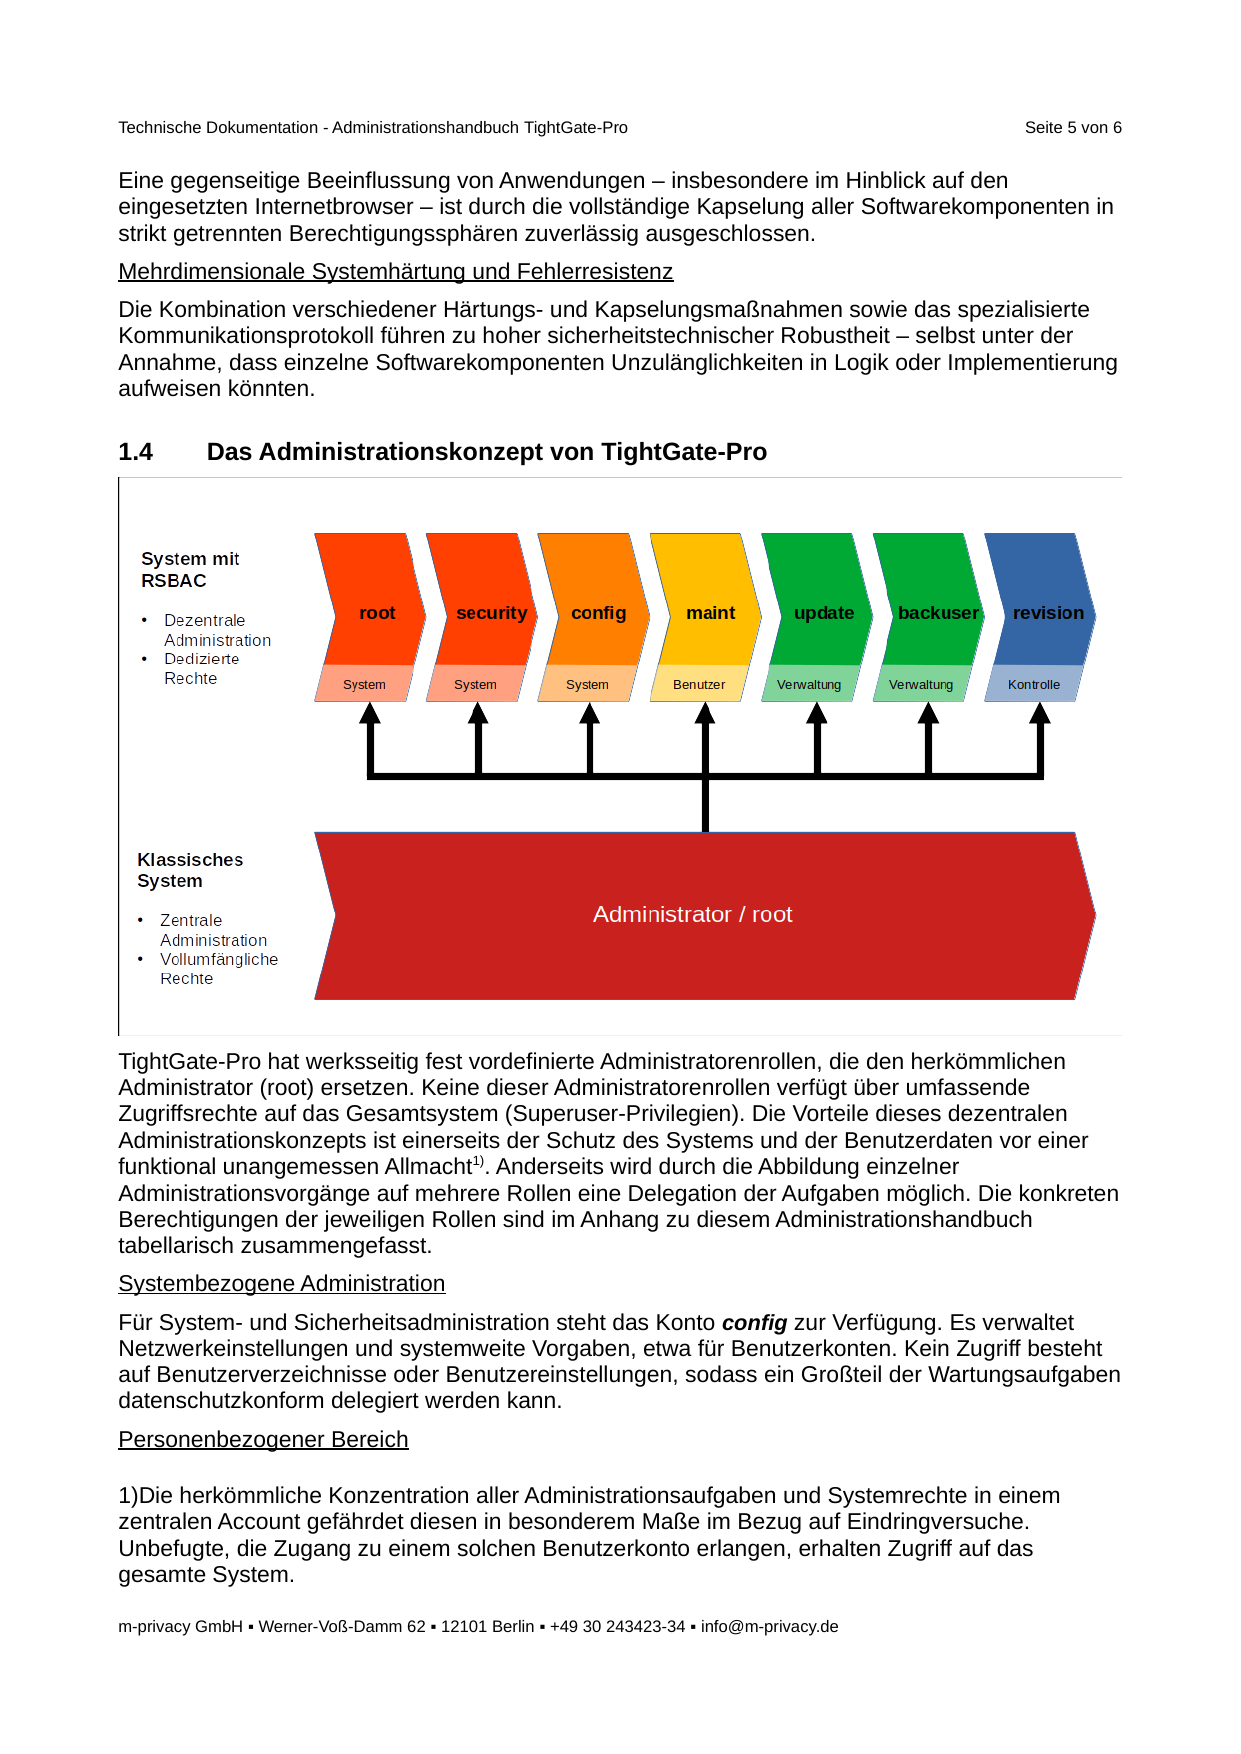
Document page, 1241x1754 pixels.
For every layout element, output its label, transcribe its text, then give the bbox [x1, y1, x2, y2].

text Für System- und Sicherheitsadministration steht das Konto config zur Verfügung. Es verwaltet Netzwerkeinstellungen und systemweite Vorgaben, etwa für Benutzerkonten. Kein Zugriff besteht auf Benutzerverzeichnisse oder Benutzereinstellungen, sodass ein Großteil der Wartungsaufgaben datenschutzkonform delegiert werden kann. [118, 1308, 1122, 1414]
text Die Kombination verschiedener Härtungs- und Kapselungsmaßnahmen sowie das spezialisierte Kommunikationsprotokoll führen zu hoher sicherheitstechnischer Robustheit – selbst unter der Annahme, dass einzelne Softwarekomponenten Unzulänglichkeiten in Logik oder Implementierung aufweisen könnten. [118, 296, 1122, 401]
text Die herkömmliche Konzentration aller Administrationsaufgaben und Systemrechte in einem zentralen Account gefährdet diesen in besonderem Maße im Bezug auf Eindringversuche. Unbefugte, die Zugang zu einem solchen Benutzerkonto erlangen, erhalten Zugriff auf das gesamte System. [118, 1482, 1122, 1587]
text Systembezogene Administration [118, 1270, 1122, 1297]
picture [118, 477, 1123, 1036]
text TightGate-Pro hat werksseitig fest vordefinierte Administratorenrollen, die den herkömmlichen Administrator (root) ersetzen. Keine dieser Administrato­renrollen verfügt über umfassende Zugriffsrechte auf das Gesamtsystem (Superuser-Privilegien). Die Vorteile dieses dezentralen Administrationskonzepts ist einerseits der Schutz des Systems und der Benutzerdaten vor einer funktional unangemessen Allmacht. Anderseits wird durch die Abbildung einzelner Administrationsvorgänge auf mehrere Rollen eine Delegation der Aufgaben möglich. Die konkreten Berechtigungen der jeweiligen Rollen sind im Anhang zu diesem Administrationshandbuch tabellarisch zusammengefasst. [118, 1048, 1122, 1258]
text Personenbezogener Bereich [118, 1426, 1122, 1452]
text Eine gegenseitige Beeinflussung von Anwendungen – insbesondere im Hinblick auf den eingesetzten Internetbrowser – ist durch die vollständige Kapselung aller Softwarekomponenten in strikt getrennten Berechtigungssphären zuverlässig ausgeschlossen. [118, 167, 1122, 246]
subtitle Das Administrationskonzept von TightGate-Pro [118, 437, 1122, 465]
text Mehrdimensionale Systemhärtung und Fehlerresistenz [118, 258, 1122, 284]
